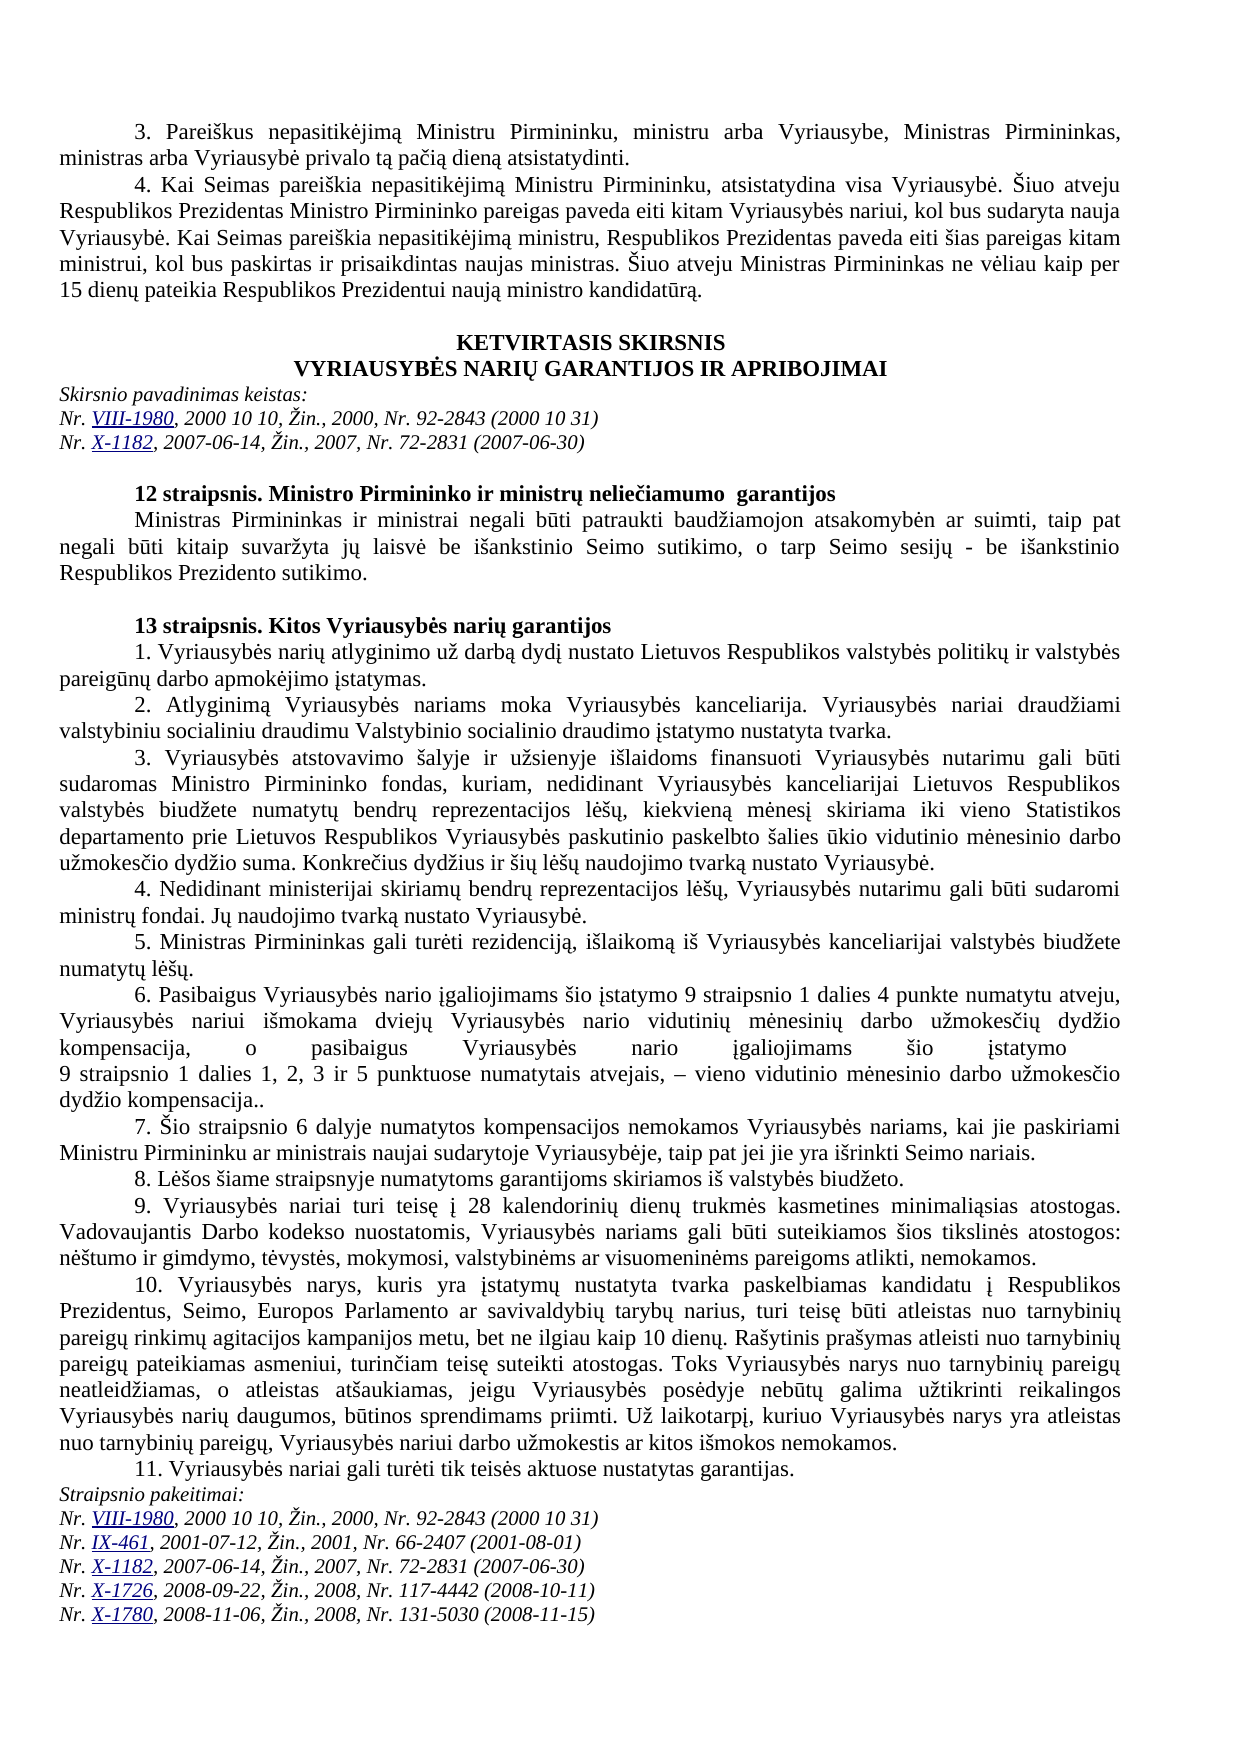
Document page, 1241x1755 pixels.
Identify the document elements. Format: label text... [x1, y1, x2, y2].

text 12 straipsnis. Ministro Pirmininko ir ministrų neliečiamumo garantijos [59, 480, 1122, 507]
text 8. Lėšos šiame straipsnyje numatytoms garantijoms skiriamos iš valstybės biudžeto. [59, 1165, 1122, 1192]
text Nr. X-1182, 2007-06-14, Žin., 2007, Nr. 72-2831 (2007-06-30) [59, 430, 1122, 454]
text 3. Pareiškus nepasitikėjimą Ministru Pirmininku, ministru arba Vyriausybe, Ministras Pirmininkas, ministras arba Vyriausybė privalo tą pačią dieną atsistatydinti. [59, 118, 1122, 171]
text Nr. IX-461, 2001-07-12, Žin., 2001, Nr. 66-2407 (2001-08-01) [59, 1530, 1122, 1554]
text Ministras Pirmininkas ir ministrai negali būti patraukti baudžiamojon atsakomybėn ar suimti, taip pat negali būti kitaip suvaržyta jų laisvė be išankstinio Seimo sutikimo, o tarp Seimo sesijų - be išankstinio Respublikos Prezidento sutikimo. [59, 507, 1122, 586]
text 4. Nedidinant ministerijai skiriamų bendrų reprezentacijos lėšų, Vyriausybės nutarimu gali būti sudaromi ministrų fondai. Jų naudojimo tvarką nustato Vyriausybė. [59, 876, 1122, 928]
text Skirsnio pavadinimas keistas: [59, 382, 1122, 406]
text 11. Vyriausybės nariai gali turėti tik teisės aktuose nustatytas garantijas. [59, 1455, 1122, 1482]
text Straipsnio pakeitimai: [59, 1482, 1122, 1506]
text Nr. VIII-1980, 2000 10 10, Žin., 2000, Nr. 92-2843 (2000 10 31) [59, 406, 1122, 430]
text Vyriausybės narių garantijos ir apribojimai [59, 355, 1122, 382]
text 9. Vyriausybės nariai turi teisę į 28 kalendorinių dienų trukmės kasmetines minimaliąsias atostogas. Vadovaujantis Darbo kodekso nuostatomis, Vyriausybės nariams gali būti suteikiamos šios tikslinės atostogos: nėštumo ir gimdymo, tėvystės, mokymosi, valstybinėms ar visuomeninėms pareigoms atlikti, nemokamos. [59, 1192, 1122, 1271]
text 7. Šio straipsnio 6 dalyje numatytos kompensacijos nemokamos Vyriausybės nariams, kai jie paskiriami Ministru Pirmininku ar ministrais naujai sudarytoje Vyriausybėje, taip pat jei jie yra išrinkti Seimo nariais. [59, 1113, 1122, 1165]
text 1. Vyriausybės narių atlyginimo už darbą dydį nustato Lietuvos Respublikos valstybės politikų ir valstybės pareigūnų darbo apmokėjimo įstatymas. [59, 638, 1122, 691]
text 2. Atlyginimą Vyriausybės nariams moka Vyriausybės kanceliarija. Vyriausybės nariai draudžiami valstybiniu socialiniu draudimu Valstybinio socialinio draudimo įstatymo nustatyta tvarka. [59, 691, 1122, 744]
text 4. Kai Seimas pareiškia nepasitikėjimą Ministru Pirmininku, atsistatydina visa Vyriausybė. Šiuo atveju Respublikos Prezidentas Ministro Pirmininko pareigas paveda eiti kitam Vyriausybės nariui, kol bus sudaryta nauja Vyriausybė. Kai Seimas pareiškia nepasitikėjimą ministru, Respublikos Prezidentas paveda eiti šias pareigas kitam ministrui, kol bus paskirtas ir prisaikdintas naujas ministras. Šiuo atveju Ministras Pirmininkas ne vėliau kaip per 15 dienų pateikia Respublikos Prezidentui naują ministro kandidatūrą. [59, 171, 1122, 303]
text 3. Vyriausybės atstovavimo šalyje ir užsienyje išlaidoms finansuoti Vyriausybės nutarimu gali būti sudaromas Ministro Pirmininko fondas, kuriam, nedidinant Vyriausybės kanceliarijai Lietuvos Respublikos valstybės biudžete numatytų bendrų reprezentacijos lėšų, kiekvieną mėnesį skiriama iki vieno Statistikos departamento prie Lietuvos Respublikos Vyriausybės paskutinio paskelbto šalies ūkio vidutinio mėnesinio darbo užmokesčio dydžio suma. Konkrečius dydžius ir šių lėšų naudojimo tvarką nustato Vyriausybė. [59, 744, 1122, 876]
text Nr. VIII-1980, 2000 10 10, Žin., 2000, Nr. 92-2843 (2000 10 31) [59, 1506, 1122, 1530]
text 6. Pasibaigus Vyriausybės nario įgaliojimams šio įstatymo 9 straipsnio 1 dalies 4 punkte numatytu atveju, Vyriausybės nariui išmokama dviejų Vyriausybės nario vidutinių mėnesinių darbo užmokesčių dydžio kompensacija, o pasibaigus Vyriausybės nario įgaliojimams šio įstatymo 9 straipsnio 1 dalies 1, 2, 3 ir 5 punktuose numatytais atvejais, – vieno vidutinio mėnesinio darbo užmokesčio dydžio kompensacija.. [59, 981, 1122, 1113]
text Ketvirtasis skirsnis [59, 329, 1122, 355]
text Nr. X-1182, 2007-06-14, Žin., 2007, Nr. 72-2831 (2007-06-30) [59, 1554, 1122, 1578]
text Nr. X-1726, 2008-09-22, Žin., 2008, Nr. 117-4442 (2008-10-11) [59, 1578, 1122, 1602]
text 10. Vyriausybės narys, kuris yra įstatymų nustatyta tvarka paskelbiamas kandidatu į Respublikos Prezidentus, Seimo, Europos Parlamento ar savivaldybių tarybų narius, turi teisę būti atleistas nuo tarnybinių pareigų rinkimų agitacijos kampanijos metu, bet ne ilgiau kaip 10 dienų. Rašytinis prašymas atleisti nuo tarnybinių pareigų pateikiamas asmeniui, turinčiam teisę suteikti atostogas. Toks Vyriausybės narys nuo tarnybinių pareigų neatleidžiamas, o atleistas atšaukiamas, jeigu Vyriausybės posėdyje nebūtų galima užtikrinti reikalingos Vyriausybės narių daugumos, būtinos sprendimams priimti. Už laikotarpį, kuriuo Vyriausybės narys yra atleistas nuo tarnybinių pareigų, Vyriausybės nariui darbo užmokestis ar kitos išmokos nemokamos. [59, 1271, 1122, 1455]
text Nr. X-1780, 2008-11-06, Žin., 2008, Nr. 131-5030 (2008-11-15) [59, 1602, 1122, 1626]
text 13 straipsnis. Kitos Vyriausybės narių garantijos [59, 612, 1122, 638]
text 5. Ministras Pirmininkas gali turėti rezidenciją, išlaikomą iš Vyriausybės kanceliarijai valstybės biudžete numatytų lėšų. [59, 928, 1122, 981]
